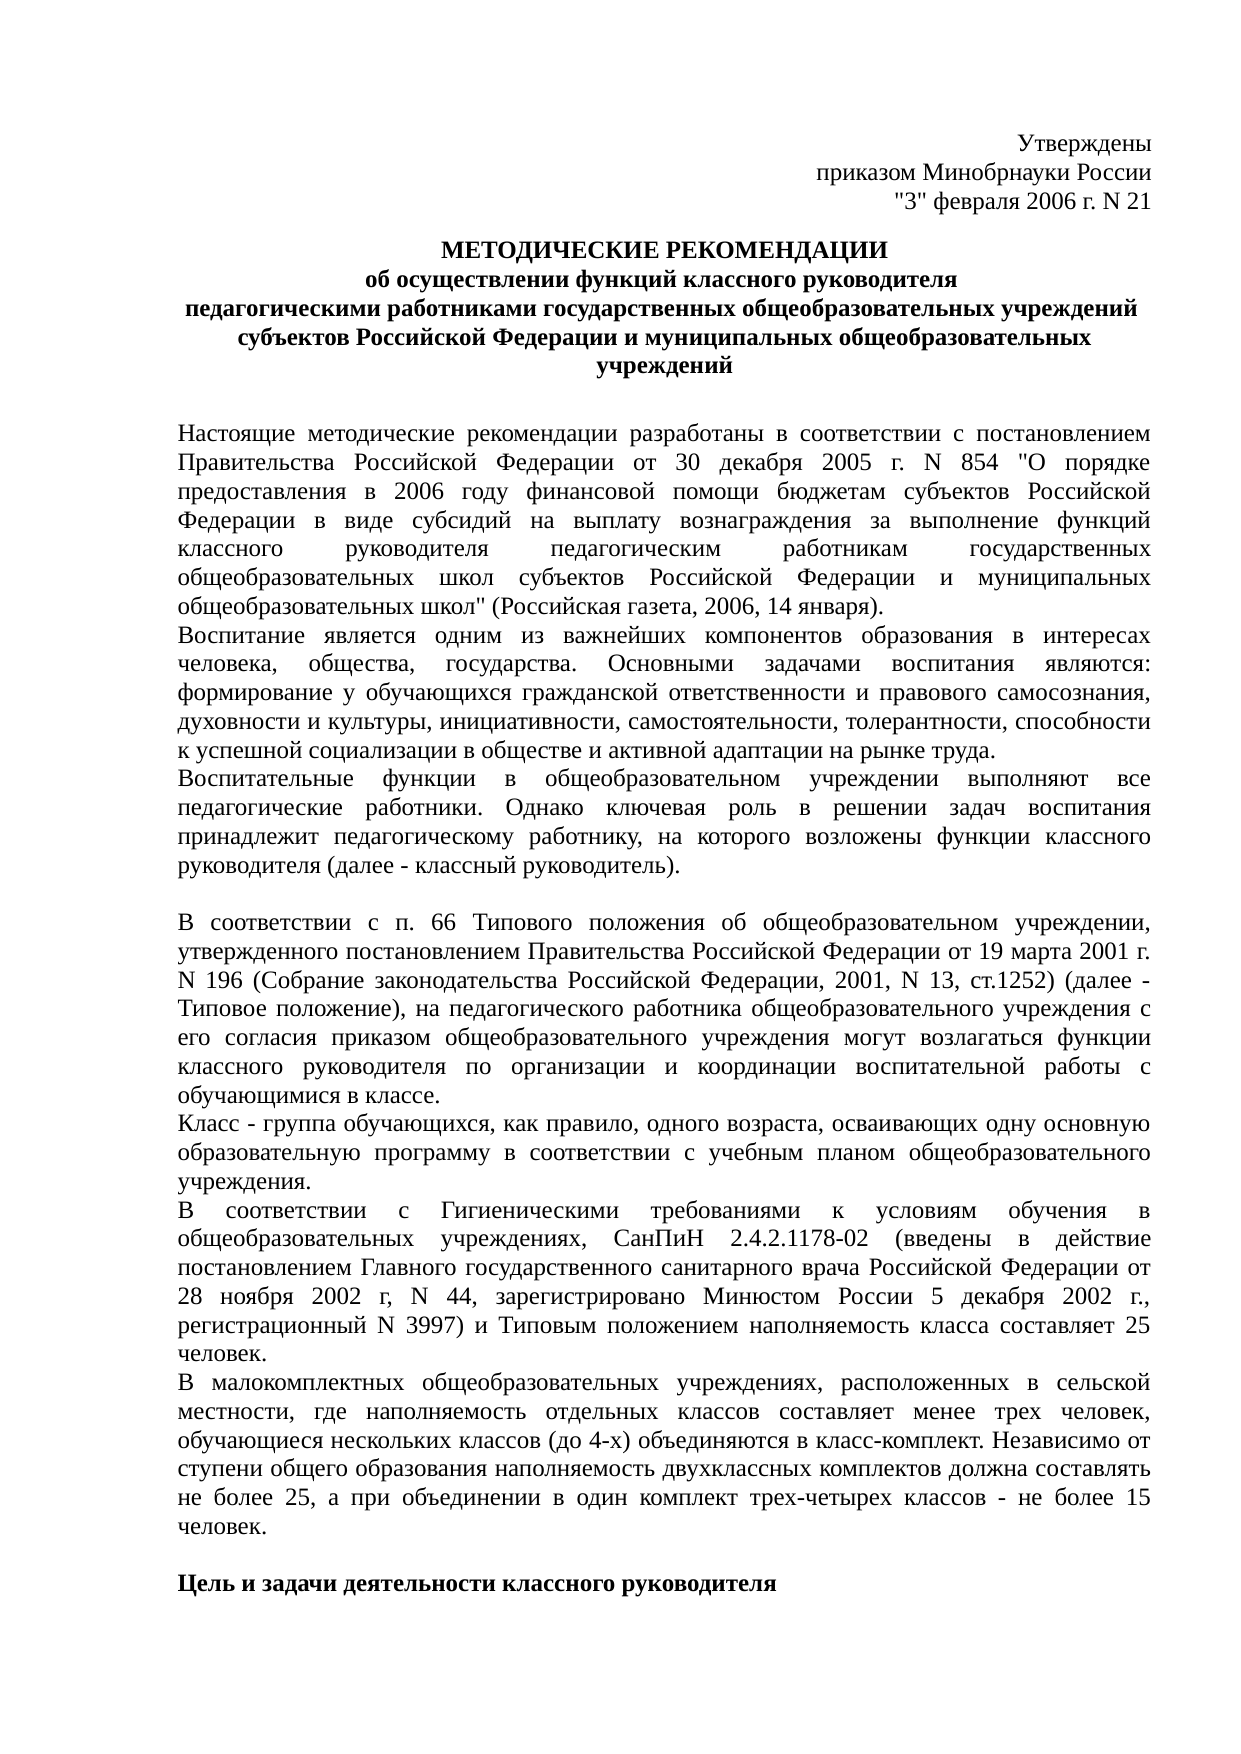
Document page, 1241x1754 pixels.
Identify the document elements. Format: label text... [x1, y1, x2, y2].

text В соответствии с Гигиеническими требованиями к условиям обучения в общеобразовательных учреждениях, СанПиН 2.4.2.1178-02 (введены в действие постановлением Главного государственного санитарного врача Российской Федерации от 28 ноября 2002 г, N 44, зарегистрировано Минюстом России 5 декабря 2002 г., регистрационный N 3997) и Типовым положением наполняемость класса составляет 25 человек. [177, 1195, 1152, 1367]
text МЕТОДИЧЕСКИЕ РЕКОМЕНДАЦИИ об осуществлении функций классного руководителя педагогическими работниками государственных общеобразовательных учреждений субъектов Российской Федерации и муниципальных общеобразовательных учреждений [177, 236, 1152, 379]
text Воспитание является одним из важнейших компонентов образования в интересах человека, общества, государства. Основными задачами воспитания являются: формирование у обучающихся гражданской ответственности и правового самосознания, духовности и культуры, инициативности, самостоятельности, толерантности, способности к успешной социализации в обществе и активной адаптации на рынке труда. [177, 620, 1152, 763]
text Цель и задачи деятельности классного руководителя [177, 1568, 1152, 1597]
text В соответствии с п. 66 Типового положения об общеобразовательном учреждении, утвержденного постановлением Правительства Российской Федерации от 19 марта 2001 г. N 196 (Собрание законодательства Российской Федерации, 2001, N 13, ст.1252) (далее - Типовое положение), на педагогического работника общеобразовательного учреждения с его согласия приказом общеобразовательного учреждения могут возлагаться функции классного руководителя по организации и координации воспитательной работы с обучающимися в классе. [177, 907, 1152, 1108]
text Утверждены приказом Минобрнауки России "3" февраля 2006 г. N 21 [252, 128, 1152, 215]
text Воспитательные функции в общеобразовательном учреждении выполняют все педагогические работники. Однако ключевая роль в решении задач воспитания принадлежит педагогическому работнику, на которого возложены функции классного руководителя (далее - классный руководитель). [177, 763, 1152, 878]
text В малокомплектных общеобразовательных учреждениях, расположенных в сельской местности, где наполняемость отдельных классов составляет менее трех человек, обучающиеся нескольких классов (до 4-х) объединяются в класс-комплект. Независимо от ступени общего образования наполняемость двухклассных комплектов должна составлять не более 25, а при объединении в один комплект трех-четырех классов - не более 15 человек. [177, 1367, 1152, 1540]
text Класс - группа обучающихся, как правило, одного возраста, осваивающих одну основную образовательную программу в соответствии с учебным планом общеобразовательного учреждения. [177, 1108, 1152, 1195]
text Настоящие методические рекомендации разработаны в соответствии с постановлением Правительства Российской Федерации от 30 декабря 2005 г. N 854 "О порядке предоставления в 2006 году финансовой помощи бюджетам субъектов Российской Федерации в виде субсидий на выплату вознаграждения за выполнение функций классного руководителя педагогическим работникам государственных общеобразовательных школ субъектов Российской Федерации и муниципальных общеобразовательных школ" (Российская газета, 2006, 14 января). [177, 418, 1152, 620]
